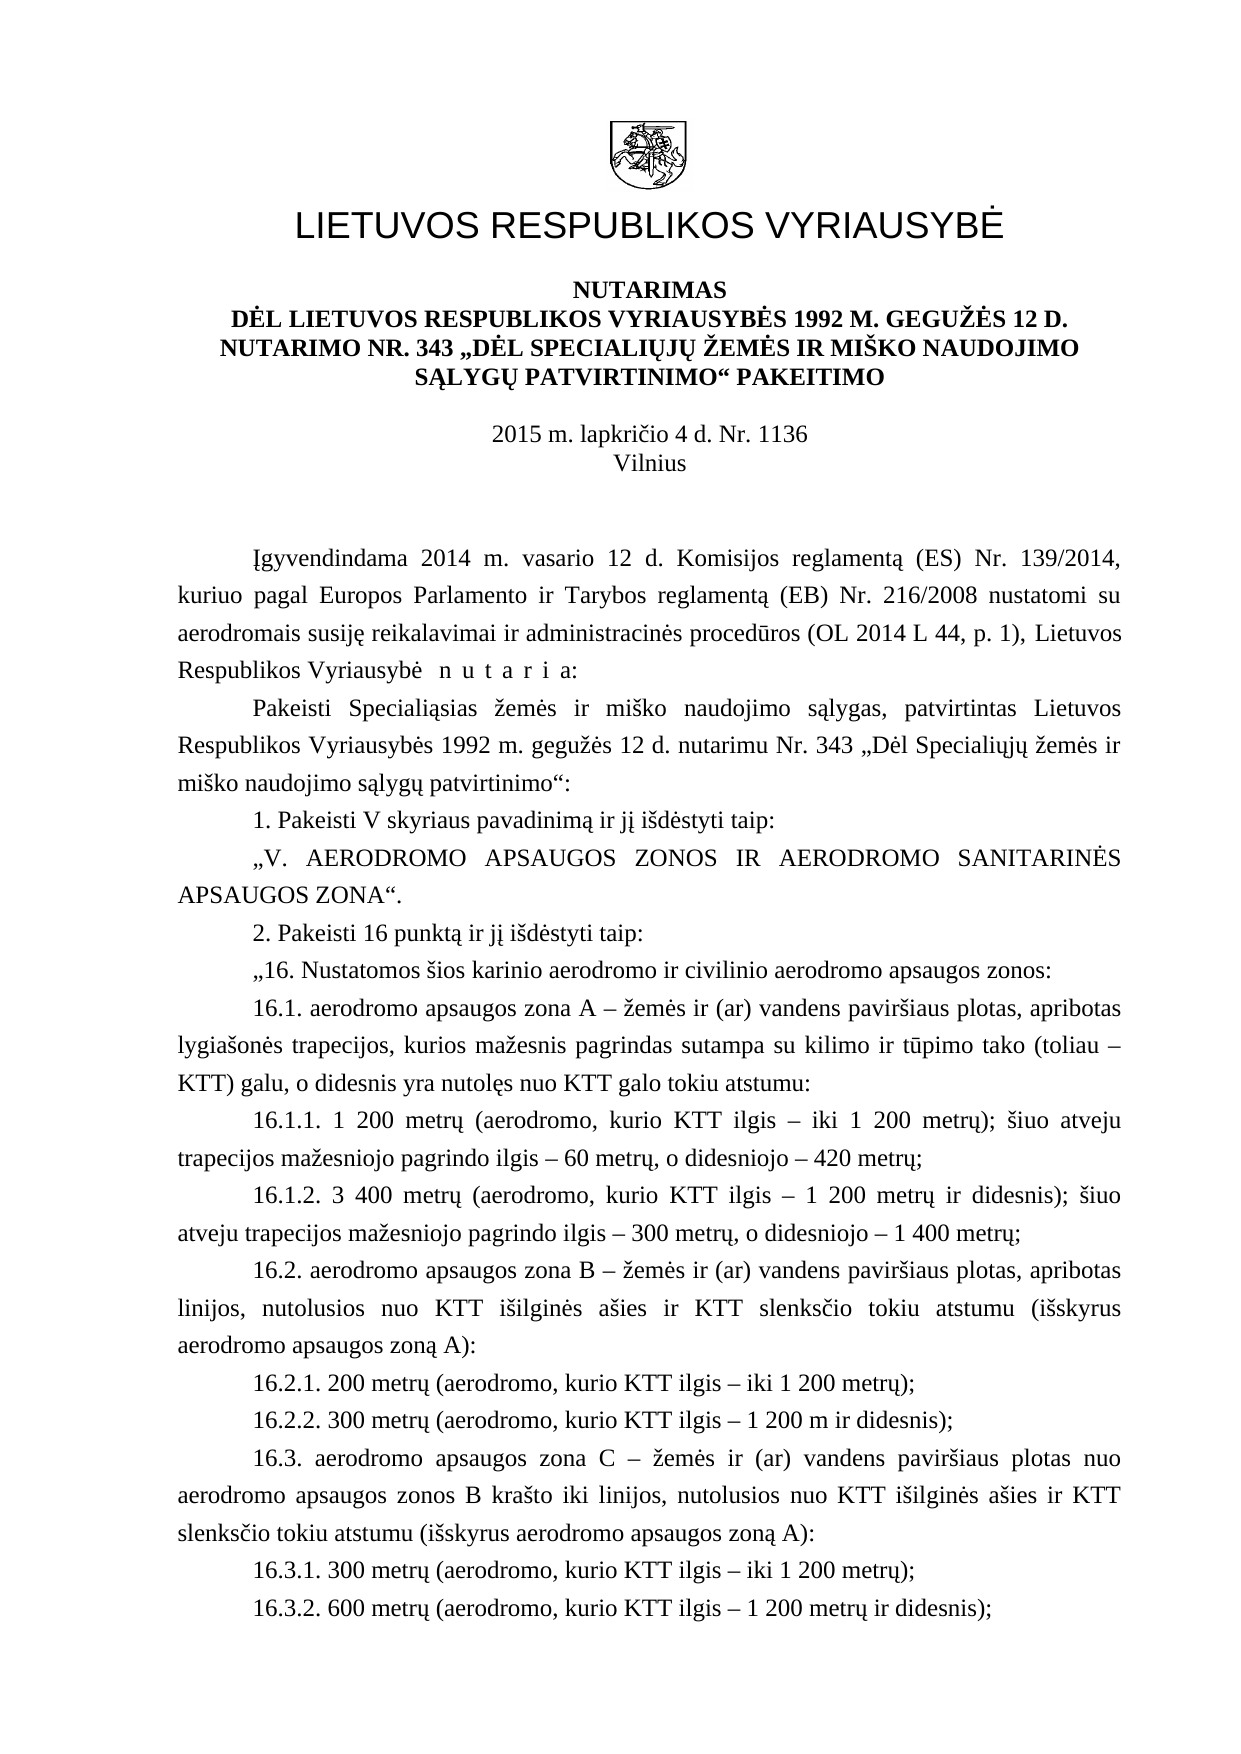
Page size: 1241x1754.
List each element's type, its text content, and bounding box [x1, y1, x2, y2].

text 16.3. aerodromo apsaugos zona C – žemės ir (ar) vandens paviršiaus plotas nuo aerodromo apsaugos zonos B krašto iki linijos, nutolusios nuo KTT išilginės ašies ir KTT slenksčio tokiu atstumu (išskyrus aerodromo apsaugos zoną A): [177, 1434, 1122, 1547]
text nutarimas [177, 275, 1122, 304]
text 16.3.1. 300 metrų (aerodromo, kurio KTT ilgis – iki 1 200 metrų); [177, 1547, 1122, 1584]
text 16.2. aerodromo apsaugos zona B – žemės ir (ar) vandens paviršiaus plotas, apribotas linijos, nutolusios nuo KTT išilginės ašies ir KTT slenksčio tokiu atstumu (išskyrus aerodromo apsaugos zoną A): [177, 1247, 1122, 1359]
text Pakeisti Specialiąsias žemės ir miško naudojimo sąlygas, patvirtintas Lietuvos Respublikos Vyriausybės 1992 m. gegužės 12 d. nutarimu Nr. 343 „Dėl Specialiųjų žemės ir miško naudojimo sąlygų patvirtinimo“: [177, 684, 1122, 797]
text Įgyvendindama 2014 m. vasario 12 d. Komisijos reglamentą (ES) Nr. 139/2014, kuriuo pagal Europos Parlamento ir Tarybos reglamentą (EB) Nr. 216/2008 nustatomi su aerodromais susiję reikalavimai ir administracinės procedūros (OL 2014 L 44, p. 1), Lietuvos Respublikos Vyriausybė nutaria: [177, 534, 1122, 684]
text „V. AERODROMO APSAUGOS ZONOS IR AERODROMO SANITARINĖS APSAUGOS ZONA“. [177, 834, 1122, 909]
text 2. Pakeisti 16 punktą ir jį išdėstyti taip: [177, 909, 1122, 947]
text 16.1.1. 1 200 metrų (aerodromo, kurio KTT ilgis – iki 1 200 metrų); šiuo atveju trapecijos mažesniojo pagrindo ilgis – 60 metrų, o didesniojo – 420 metrų; [177, 1097, 1122, 1172]
text 16.2.1. 200 metrų (aerodromo, kurio KTT ilgis – iki 1 200 metrų); [177, 1359, 1122, 1397]
text Lietuvos Respublikos Vyriausybė [177, 203, 1122, 247]
text „16. Nustatomos šios karinio aerodromo ir civilinio aerodromo apsaugos zonos: [177, 947, 1122, 984]
text 2015 m. lapkričio 4 d. Nr. 1136 Vilnius [177, 419, 1122, 477]
text 16.2.2. 300 metrų (aerodromo, kurio KTT ilgis – 1 200 m ir didesnis); [177, 1397, 1122, 1434]
text 16.3.2. 600 metrų (aerodromo, kurio KTT ilgis – 1 200 metrų ir didesnis); [177, 1584, 1122, 1622]
text 1. Pakeisti V skyriaus pavadinimą ir jį išdėstyti taip: [177, 797, 1122, 834]
text 16.1. aerodromo apsaugos zona A – žemės ir (ar) vandens paviršiaus plotas, apribotas lygiašonės trapecijos, kurios mažesnis pagrindas sutampa su kilimo ir tūpimo tako (toliau – KTT) galu, o didesnis yra nutolęs nuo KTT galo tokiu atstumu: [177, 984, 1122, 1097]
text Dėl LIETUVOS RESPUBLIKOS VYRIAUSYBĖS 1992 M. GEGUŽĖS 12 D. NUTARIMO NR. 343 „DĖL SPECIALIŲJŲ ŽEMĖS IR MIŠKO NAUDOJIMO SĄLYGŲ PATVIRTINIMO“ PAKEITIMO [177, 304, 1122, 390]
text 16.1.2. 3 400 metrų (aerodromo, kurio KTT ilgis – 1 200 metrų ir didesnis); šiuo atveju trapecijos mažesniojo pagrindo ilgis – 300 metrų, o didesniojo – 1 400 metrų; [177, 1172, 1122, 1247]
